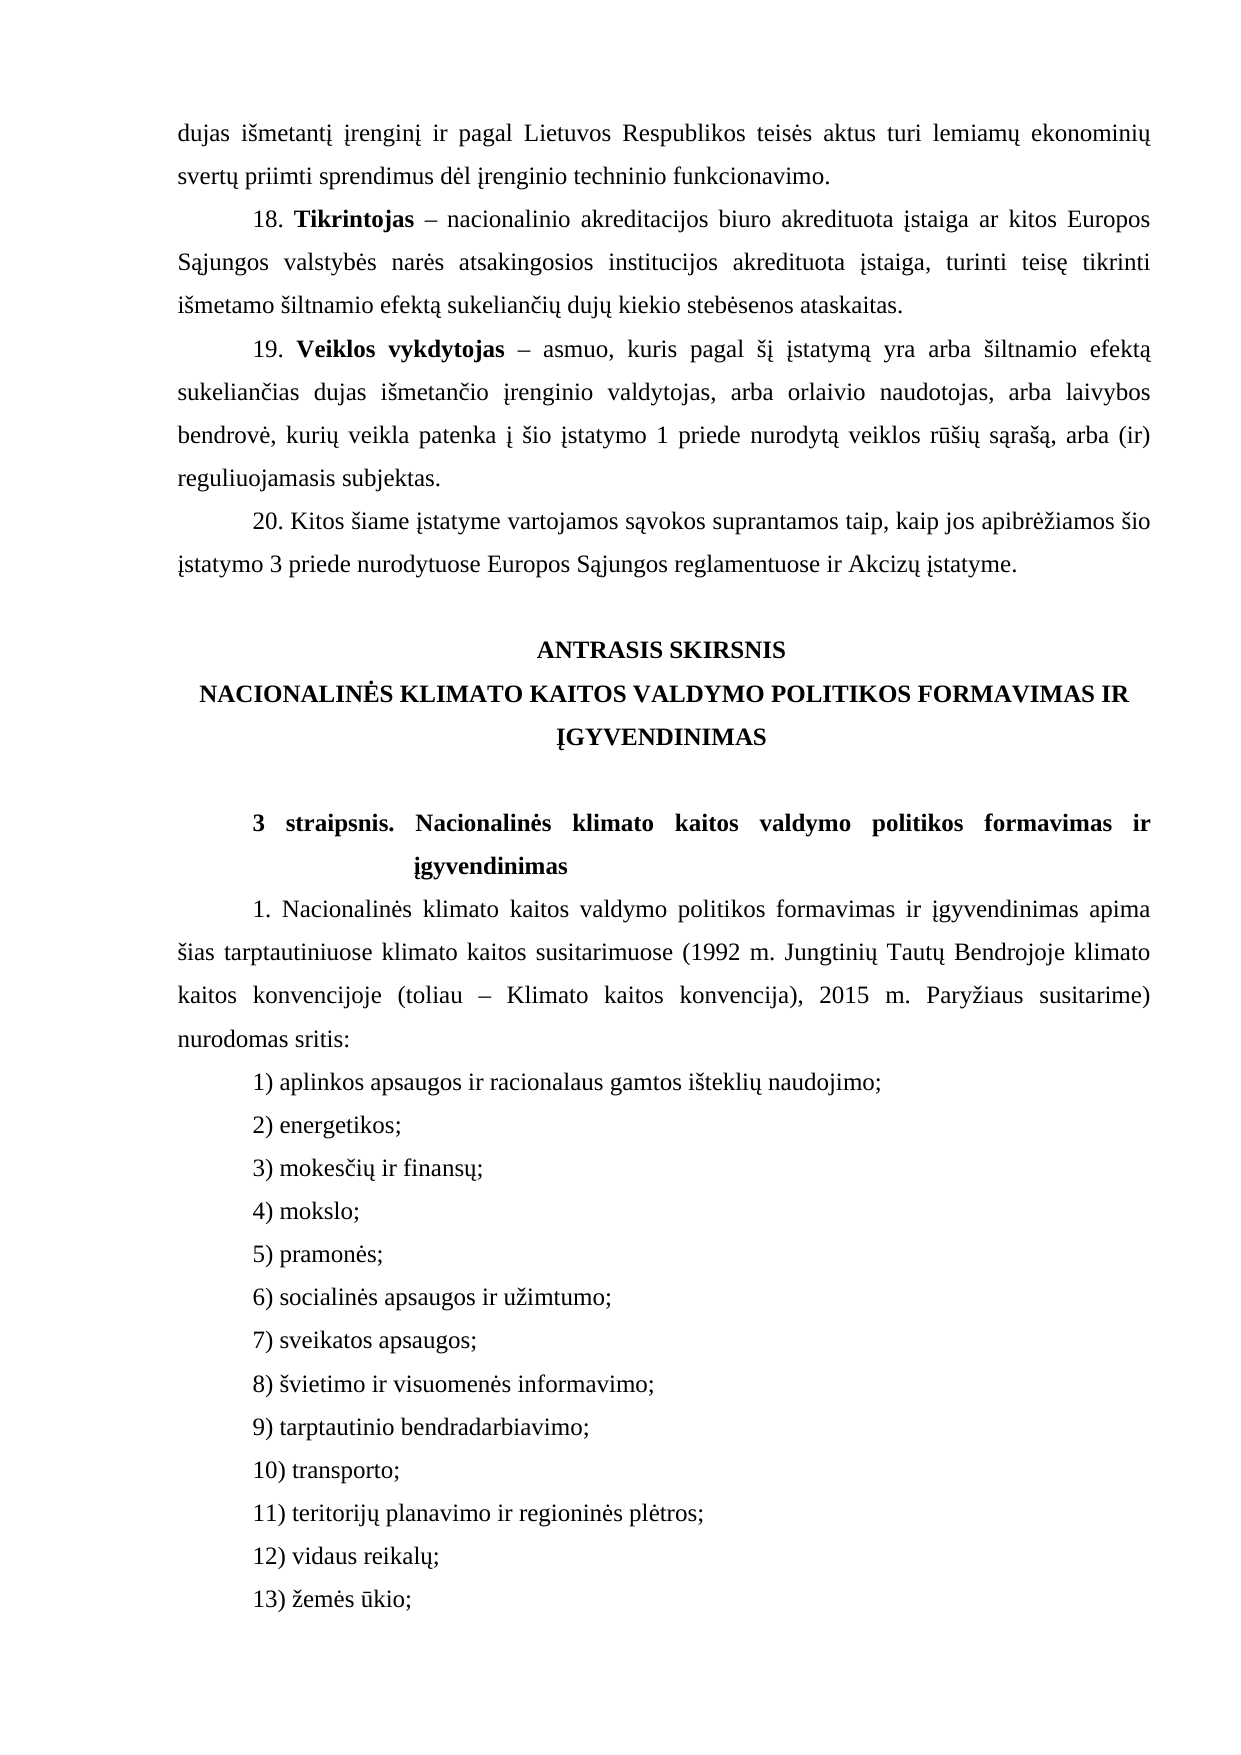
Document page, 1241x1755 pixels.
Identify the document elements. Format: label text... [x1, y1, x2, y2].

text 5) pramonės; [177, 1239, 1152, 1268]
text 3) mokesčių ir finansų; [177, 1153, 1152, 1182]
text 12) vidaus reikalų; [177, 1541, 1152, 1570]
text 1. Nacionalinės klimato kaitos valdymo politikos formavimas ir įgyvendinimas apima šias tarptautiniuose klimato kaitos susitarimuose (1992 m. Jungtinių Tautų Bendrojoje klimato kaitos konvencijoje (toliau – Klimato kaitos konvencija), 2015 m. Paryžiaus susitarime) nurodomas sritis: [177, 894, 1152, 1052]
text 4) mokslo; [177, 1196, 1152, 1225]
text 9) tarptautinio bendradarbiavimo; [177, 1412, 1152, 1441]
text ANTRASIS SKIRSNIS [177, 636, 1152, 664]
text 18. Tikrintojas – nacionalinio akreditacijos biuro akredituota įstaiga ar kitos Europos Sąjungos valstybės narės atsakingosios institucijos akredituota įstaiga, turinti teisę tikrinti išmetamo šiltnamio efektą sukeliančių dujų kiekio stebėsenos ataskaitas. [177, 204, 1152, 319]
text 8) švietimo ir visuomenės informavimo; [177, 1369, 1152, 1397]
text 3 straipsnis. Nacionalinės klimato kaitos valdymo politikos formavimas ir įgyvendinimas [252, 808, 1152, 880]
text dujas išmetantį įrenginį ir pagal Lietuvos Respublikos teisės aktus turi lemiamų ekonominių svertų priimti sprendimus dėl įrenginio techninio funkcionavimo. [177, 118, 1152, 190]
text 13) žemės ūkio; [177, 1584, 1152, 1613]
text 6) socialinės apsaugos ir užimtumo; [177, 1282, 1152, 1311]
text 7) sveikatos apsaugos; [177, 1326, 1152, 1354]
text 11) teritorijų planavimo ir regioninės plėtros; [177, 1498, 1152, 1527]
text NACIONALINĖS KLIMATO KAITOS VALDYMO POLITIKOS FORMAVIMAS IR ĮGYVENDINIMAS [177, 679, 1152, 751]
text 19. Veiklos vykdytojas – asmuo, kuris pagal šį įstatymą yra arba šiltnamio efektą sukeliančias dujas išmetančio įrenginio valdytojas, arba orlaivio naudotojas, arba laivybos bendrovė, kurių veikla patenka į šio įstatymo 1 priede nurodytą veiklos rūšių sąrašą, arba (ir) reguliuojamasis subjektas. [177, 334, 1152, 492]
text 2) energetikos; [177, 1110, 1152, 1139]
text 20. Kitos šiame įstatyme vartojamos sąvokos suprantamos taip, kaip jos apibrėžiamos šio įstatymo 3 priede nurodytuose Europos Sąjungos reglamentuose ir Akcizų įstatyme. [177, 506, 1152, 578]
text 10) transporto; [177, 1455, 1152, 1484]
text 1) aplinkos apsaugos ir racionalaus gamtos išteklių naudojimo; [177, 1067, 1152, 1096]
